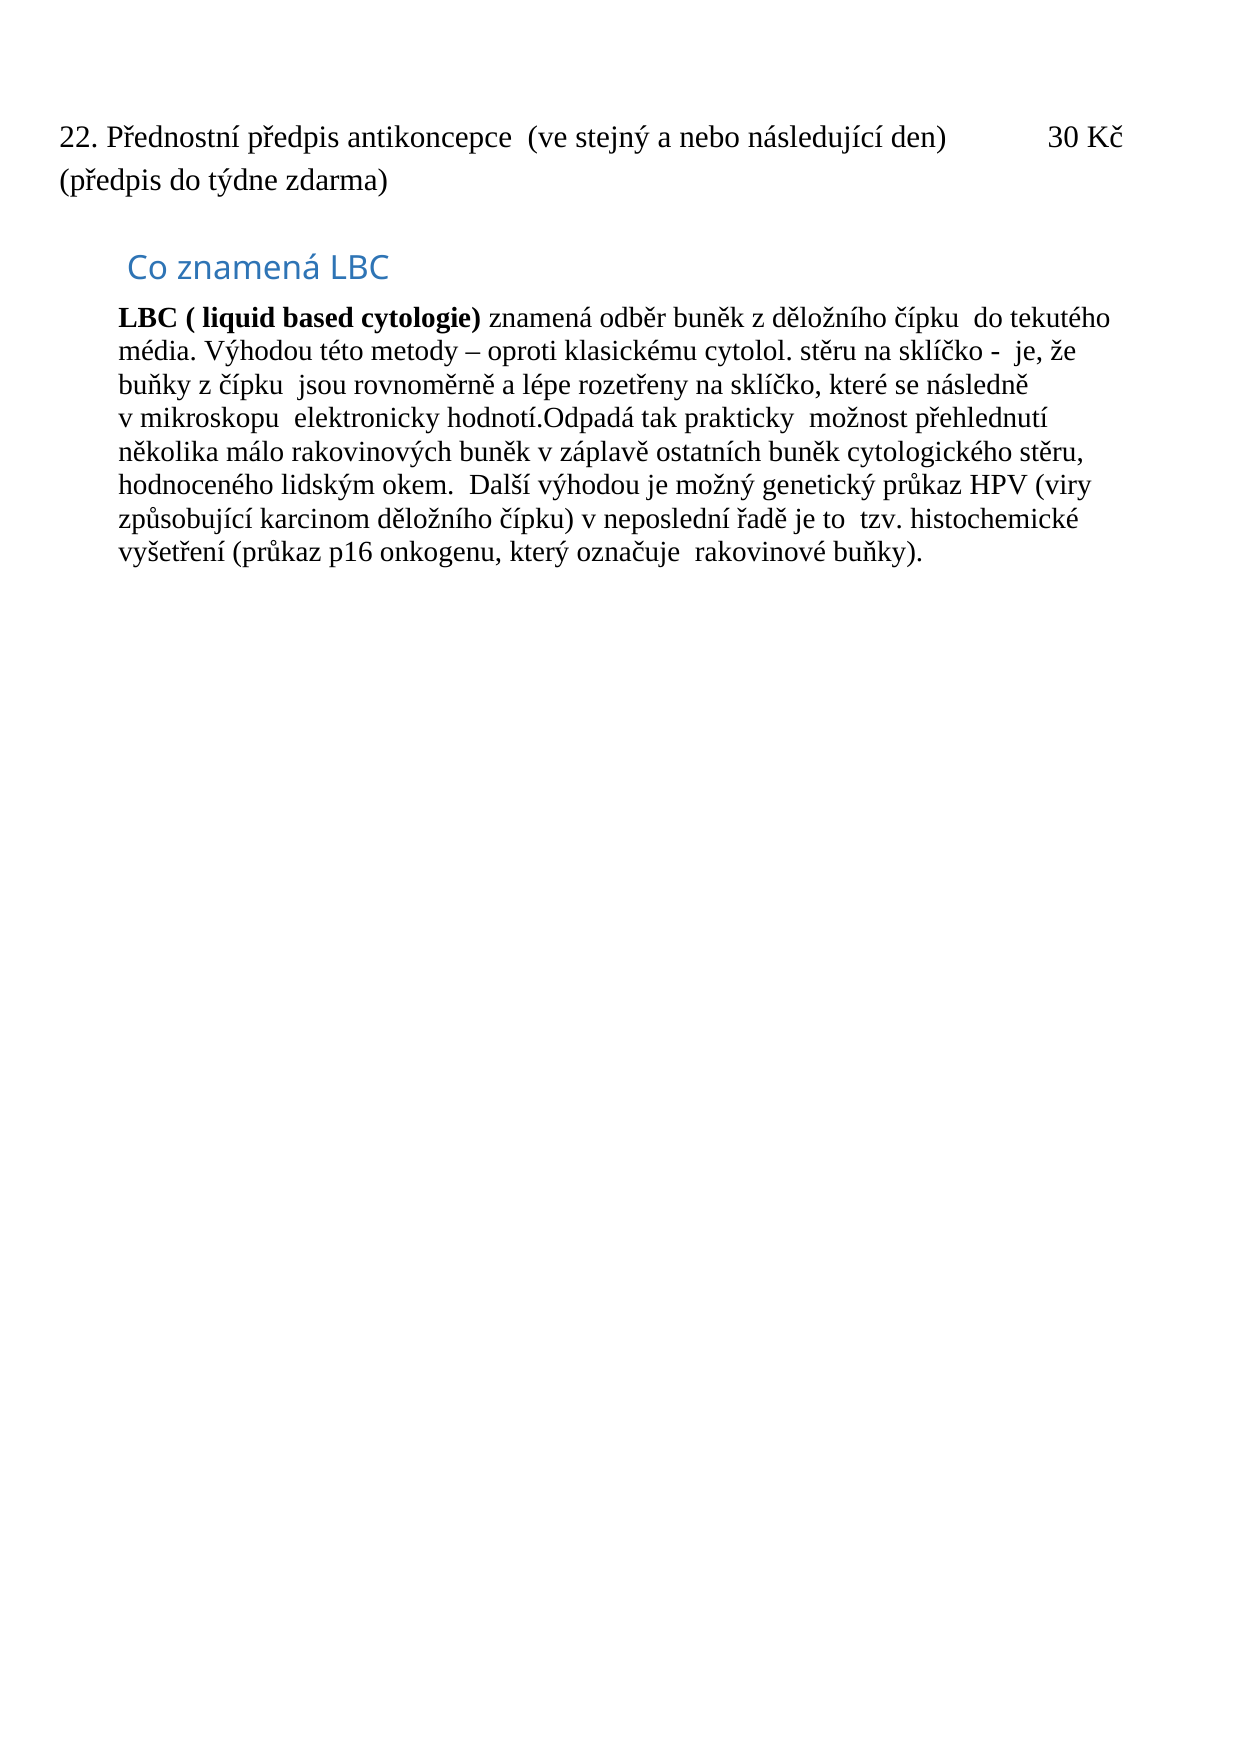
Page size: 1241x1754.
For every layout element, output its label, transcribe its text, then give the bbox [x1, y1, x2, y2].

text LBC ( liquid based cytologie) znamená odběr buněk z děložního čípku do tekutého média. Výhodou této metody – oproti klasickému cytolol. stěru na sklíčko - je, že buňky z čípku jsou rovnoměrně a lépe rozetřeny na sklíčko, které se následně v mikroskopu elektronicky hodnotí.Odpadá tak prakticky možnost přehlednutí několika málo rakovinových buněk v záplavě ostatních buněk cytologického stěru, hodnoceného lidským okem. Další výhodou je možný genetický průkaz HPV (viry způsobující karcinom děložního čípku) v neposlední řadě je to tzv. histochemické vyšetření (průkaz p16 onkogenu, který označuje rakovinové buňky). [118, 300, 1152, 568]
subtitle Co znamená LBC [118, 244, 1152, 289]
text 22. Přednostní předpis antikoncepce (ve stejný a nebo následující den) 30 Kč (předpis do týdne zdarma) [59, 118, 1152, 197]
